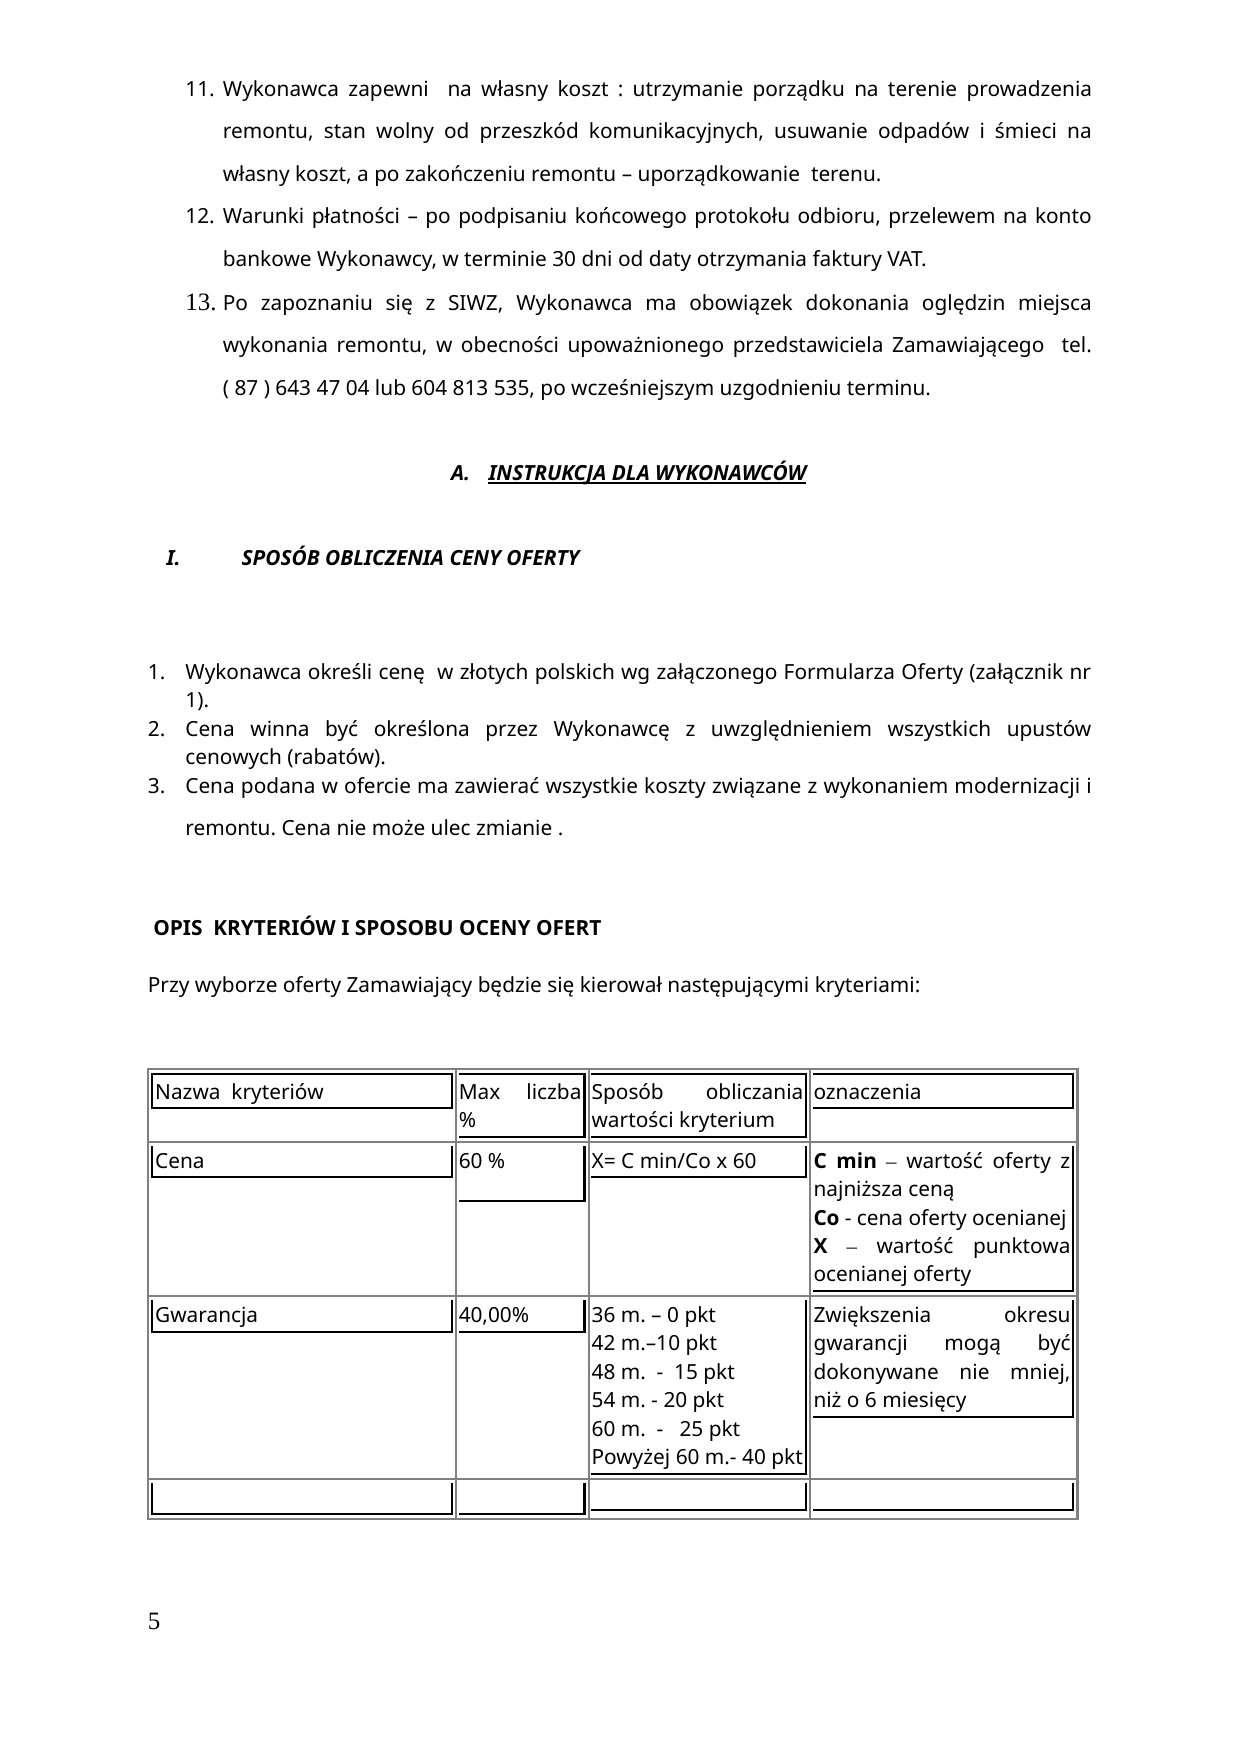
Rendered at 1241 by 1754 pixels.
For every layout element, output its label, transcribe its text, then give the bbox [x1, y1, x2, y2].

list Wykonawca zapewni na własny koszt : utrzymanie porządku na terenie prowadzenia remontu, stan wolny od przeszkód komunikacyjnych, usuwanie odpadów i śmieci na własny koszt, a po zakończeniu remontu – uporządkowanie terenu. [185, 74, 1093, 187]
list Cena winna być określona przez Wykonawcę z uwzględnieniem wszystkich upustów cenowych (rabatów). [148, 714, 1093, 771]
list Po zapoznaniu się z SIWZ, Wykonawca ma obowiązek dokonania oględzin miejsca wykonania remontu, w obecności upoważnionego przedstawiciela Zamawiającego tel. ( 87 ) 643 47 04 lub 604 813 535, po wcześniejszym uzgodnieniu terminu. [185, 287, 1093, 401]
table_cell 36 m. – 0 pkt 42 m.–10 pkt 48 m. - 15 pkt 54 m. - 20 pkt 60 m. - 25 pkt Powyżej 60 m.- 40 pkt [590, 1297, 809, 1478]
table_cell [457, 1480, 588, 1518]
table_cell Gwarancja [149, 1297, 455, 1478]
table_cell 40,00% [457, 1297, 588, 1478]
table_cell [149, 1480, 455, 1518]
list Cena podana w ofercie ma zawierać wszystkie koszty związane z wykonaniem modernizacji i remontu. Cena nie może ulec zmianie . [148, 771, 1093, 842]
table_header oznaczenia [811, 1070, 1076, 1141]
table_header Max liczba % [457, 1070, 588, 1141]
table_cell Cena [149, 1143, 455, 1295]
table_cell [811, 1480, 1076, 1518]
text Przy wyborze oferty Zamawiający będzie się kierował następującymi kryteriami: [148, 970, 1093, 998]
text OPIS KRYTERIÓW I SPOSOBU OCENY OFERT [148, 913, 1093, 941]
list Warunki płatności – po podpisaniu końcowego protokołu odbioru, przelewem na konto bankowe Wykonawcy, w terminie 30 dni od daty otrzymania faktury VAT. [185, 202, 1093, 273]
list SPOSÓB OBLICZENIA CENY OFERTY [166, 543, 1093, 572]
list INSTRUKCJA DLA WYKONAWCÓW [166, 458, 1093, 487]
table_cell Zwiększenia okresu gwarancji mogą być dokonywane nie mniej, niż o 6 miesięcy [811, 1297, 1076, 1478]
table_header Sposób obliczania wartości kryterium [590, 1070, 809, 1141]
list Wykonawca określi cenę w złotych polskich wg załączonego Formularza Oferty (załącznik nr 1). [148, 657, 1093, 714]
table_header Nazwa kryteriów [149, 1070, 455, 1141]
table_cell 60 % [457, 1143, 588, 1295]
table_cell X= C min/Co x 60 [590, 1143, 809, 1295]
table_cell C min – wartość oferty z najniższa ceną Co - cena oferty ocenianej X – wartość punktowa ocenianej oferty [811, 1143, 1076, 1295]
table_cell [590, 1480, 809, 1518]
